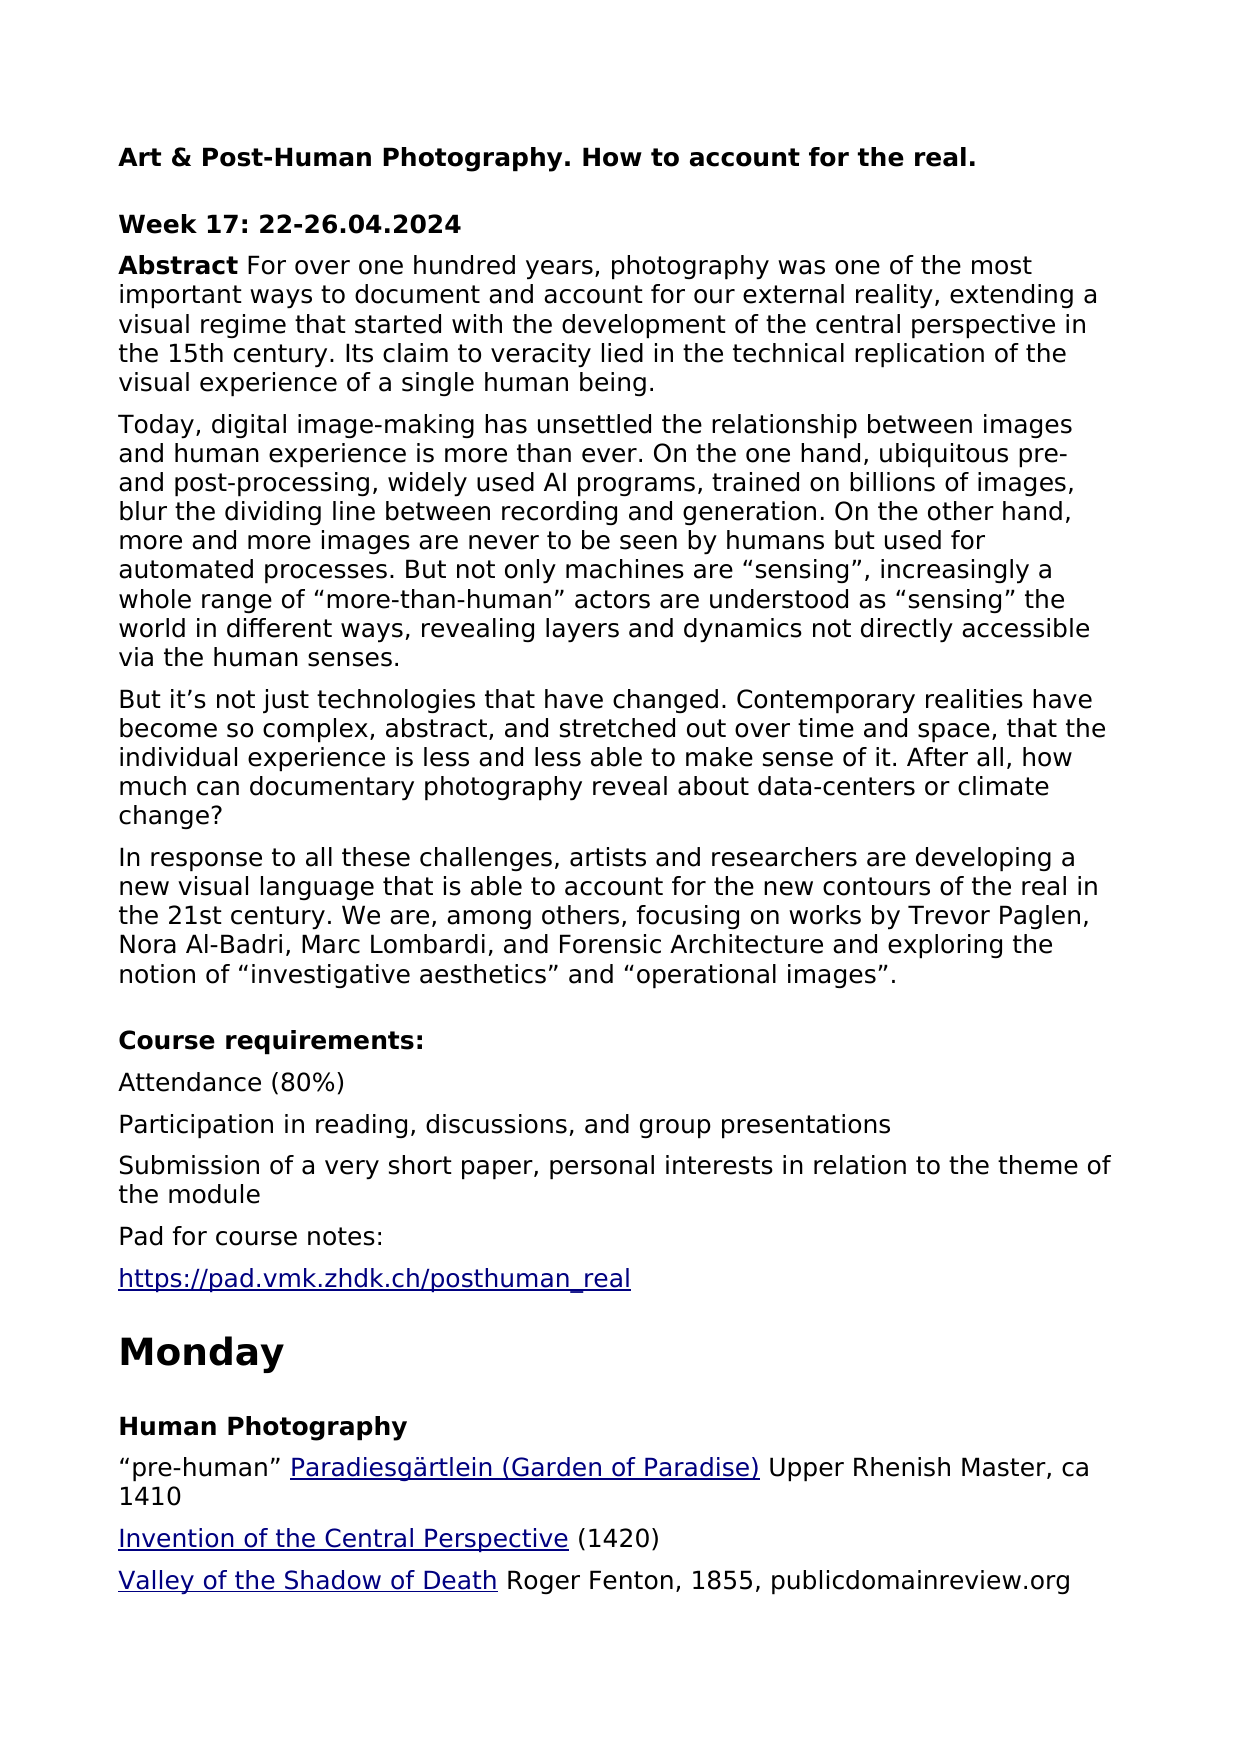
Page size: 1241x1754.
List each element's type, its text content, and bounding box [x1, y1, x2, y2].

text Today, digital image-making has unsettled the relationship between images and human experience is more than ever. On the one hand, ubiquitous pre- and post-processing, widely used AI programs, trained on billions of images, blur the dividing line between recording and generation. On the other hand, more and more images are never to be seen by humans but used for automated processes. But not only machines are “sensing”, increasingly a whole range of “more-than-human” actors are understood as “sensing” the world in different ways, revealing layers and dynamics not directly accessible via the human senses. [118, 410, 1122, 672]
text Attendance (80%) [118, 1068, 1122, 1097]
text In response to all these challenges, artists and researchers are developing a new visual language that is able to account for the new contours of the real in the 21st century. We are, among others, focusing on works by Trevor Paglen, Nora Al-Badri, Marc Lombardi, and Forensic Architecture and exploring the notion of “investigative aesthetics” and “operational images”. [118, 843, 1122, 989]
text Participation in reading, discussions, and group presentations [118, 1110, 1122, 1139]
subtitle Course requirements: [118, 1026, 1122, 1056]
subtitle Art & Post-Human Photography. How to account for the real. [118, 143, 1122, 172]
text Invention of the Central Perspective (1420) [118, 1524, 1122, 1553]
text https://pad.vmk.zhdk.ch/posthuman_real [118, 1264, 1122, 1293]
text Pad for course notes: [118, 1222, 1122, 1251]
text Submission of a very short paper, personal interests in relation to the theme of the module [118, 1151, 1122, 1210]
subtitle Monday [118, 1331, 1122, 1374]
subtitle Human Photography [118, 1412, 1122, 1441]
text But it’s not just technologies that have changed. Contemporary realities have become so complex, abstract, and stretched out over time and space, that the individual experience is less and less able to make sense of it. After all, how much can documentary photography reveal about data-centers or climate change? [118, 685, 1122, 831]
text “pre-human” Paradiesgärtlein (Garden of Paradise) Upper Rhenish Master, ca 1410 [118, 1453, 1122, 1512]
text Abstract For over one hundred years, photography was one of the most important ways to document and account for our external reality, extending a visual regime that started with the development of the central perspective in the 15th century. Its claim to veracity lied in the technical replication of the visual experience of a single human being. [118, 251, 1122, 397]
subtitle Week 17: 22-26.04.2024 [118, 210, 1122, 239]
text Valley of the Shadow of Death Roger Fenton, 1855, publicdomainreview.org [118, 1566, 1122, 1595]
